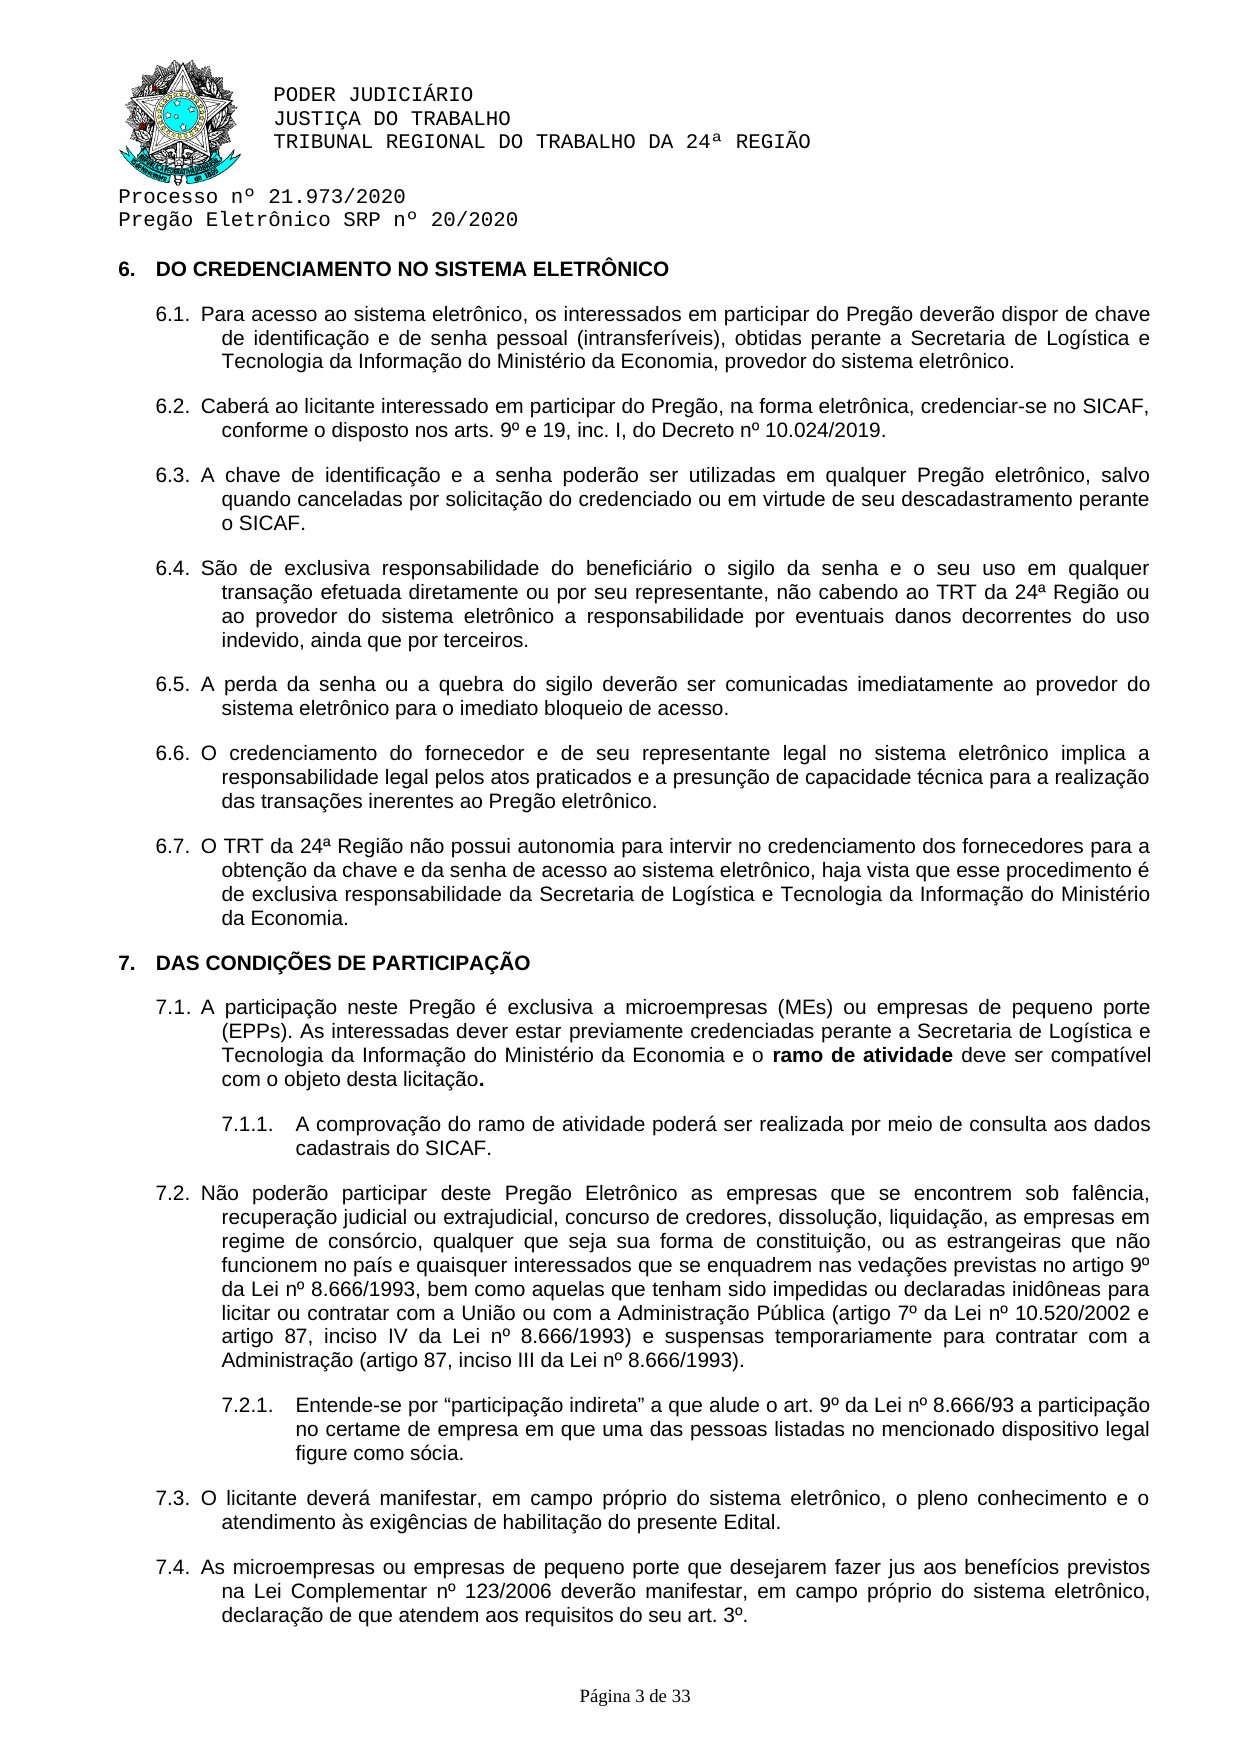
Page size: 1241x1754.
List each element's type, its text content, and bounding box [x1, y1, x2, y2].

list Entende-se por “participação indireta” a que alude o art. 9º da Lei nº 8.666/93 a participação no certame de empresa em que uma das pessoas listadas no mencionado dispositivo legal figure como sócia. [221, 1393, 1152, 1465]
list São de exclusiva responsabilidade do beneficiário o sigilo da senha e o seu uso em qualquer transação efetuada diretamente ou por seu representante, não cabendo ao TRT da 24ª Região ou ao provedor do sistema eletrônico a responsabilidade por eventuais danos decorrentes do uso indevido, ainda que por terceiros. [155, 556, 1152, 651]
list DAS CONDIÇÕES DE PARTICIPAÇÃO [118, 950, 1152, 974]
list A chave de identificação e a senha poderão ser utilizadas em qualquer Pregão eletrônico, salvo quando canceladas por solicitação do credenciado ou em virtude de seu descadastramento perante o SICAF. [155, 463, 1152, 535]
list O TRT da 24ª Região não possui autonomia para intervir no credenciamento dos fornecedores para a obtenção da chave e da senha de acesso ao sistema eletrônico, haja vista que esse procedimento é de exclusiva responsabilidade da Secretaria de Logística e Tecnologia da Informação do Ministério da Economia. [155, 834, 1152, 929]
list A perda da senha ou a quebra do sigilo deverão ser comunicadas imediatamente ao provedor do sistema eletrônico para o imediato bloqueio de acesso. [155, 672, 1152, 720]
list As microempresas ou empresas de pequeno porte que desejarem fazer jus aos benefícios previstos na Lei Complementar nº 123/2006 deverão manifestar, em campo próprio do sistema eletrônico, declaração de que atendem aos requisitos do seu art. 3º. [155, 1554, 1152, 1626]
picture [118, 59, 243, 186]
list DO credenciamento no SISTEMA ELETRÔNICO [118, 257, 1152, 281]
list A comprovação do ramo de atividade poderá ser realizada por meio de consulta aos dados cadastrais do SICAF. [221, 1112, 1152, 1160]
list O credenciamento do fornecedor e de seu representante legal no sistema eletrônico implica a responsabilidade legal pelos atos praticados e a presunção de capacidade técnica para a realização das transações inerentes ao Pregão eletrônico. [155, 741, 1152, 813]
list O licitante deverá manifestar, em campo próprio do sistema eletrônico, o pleno conhecimento e o atendimento às exigências de habilitação do presente Edital. [155, 1486, 1152, 1534]
list A participação neste Pregão é exclusiva a microempresas (MEs) ou empresas de pequeno porte (EPPs). As interessadas dever estar previamente credenciadas perante a Secretaria de Logística e Tecnologia da Informação do Ministério da Economia e o ramo de atividade deve ser compatível com o objeto desta licitação. [155, 995, 1152, 1091]
list Não poderão participar deste Pregão Eletrônico as empresas que se encontrem sob falência, recuperação judicial ou extrajudicial, concurso de credores, dissolução, liquidação, as empresas em regime de consórcio, qualquer que seja sua forma de constituição, ou as estrangeiras que não funcionem no país e quaisquer interessados que se enquadrem nas vedações previstas no artigo 9º da Lei nº 8.666/1993, bem como aquelas que tenham sido impedidas ou declaradas inidôneas para licitar ou contratar com a União ou com a Administração Pública (artigo 7º da Lei nº 10.520/2002 e artigo 87, inciso IV da Lei nº 8.666/1993) e suspensas temporariamente para contratar com a Administração (artigo 87, inciso III da Lei nº 8.666/1993). [155, 1181, 1152, 1372]
list Caberá ao licitante interessado em participar do Pregão, na forma eletrônica, credenciar-se no SICAF, conforme o disposto nos arts. 9º e 19, inc. I, do Decreto nº 10.024/2019. [155, 394, 1152, 442]
list Para acesso ao sistema eletrônico, os interessados em participar do Pregão deverão dispor de chave de identificação e de senha pessoal (intransferíveis), obtidas perante a Secretaria de Logística e Tecnologia da Informação do Ministério da Economia, provedor do sistema eletrônico. [155, 301, 1152, 373]
